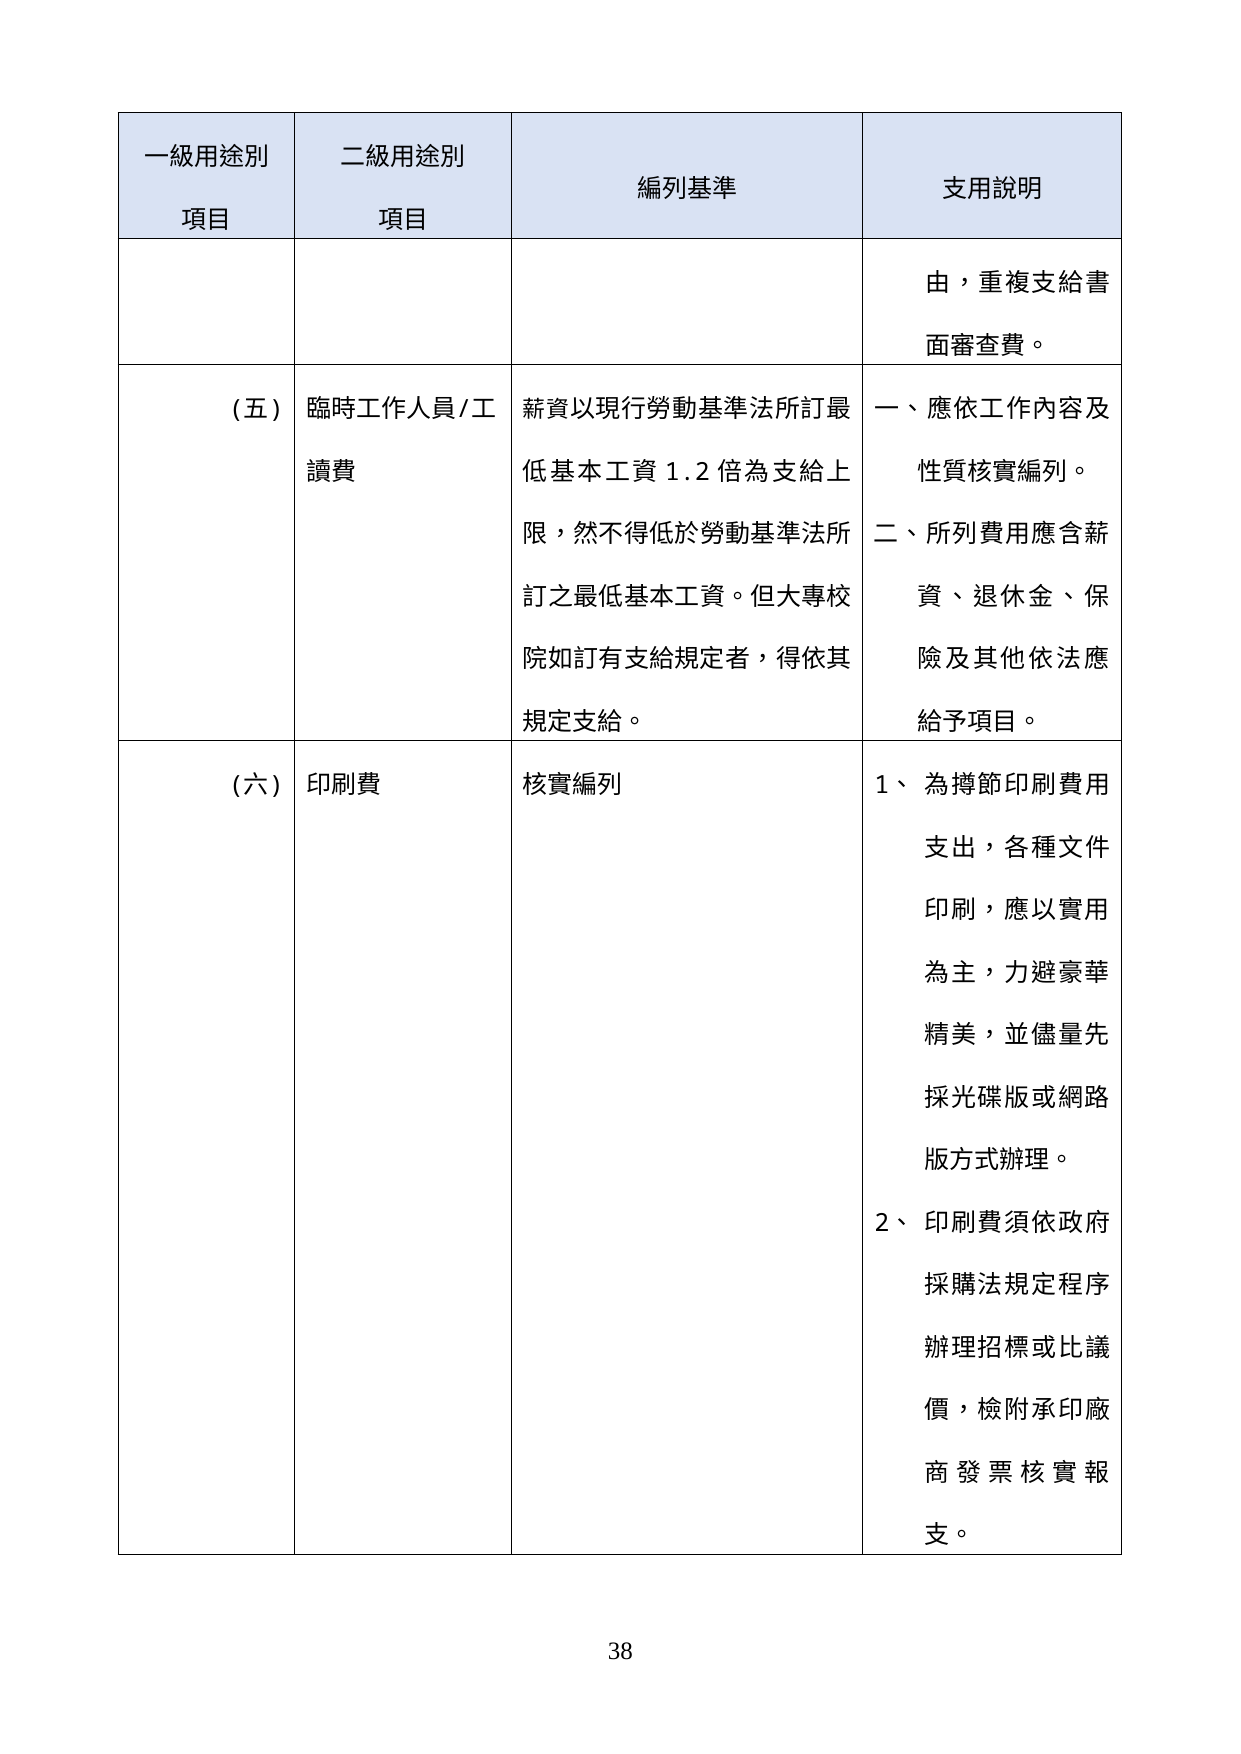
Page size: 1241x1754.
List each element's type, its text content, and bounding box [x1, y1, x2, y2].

table_cell [512, 239, 862, 364]
table_cell 臨時工作人員/工讀費 [295, 365, 511, 740]
table_cell [295, 239, 511, 364]
table_cell 印刷費 [295, 741, 511, 1554]
table_cell 核實編列 [512, 741, 862, 1554]
table_header 編列基準 [512, 113, 862, 238]
table_cell (六) [119, 741, 294, 1554]
table_header 支用說明 [863, 113, 1121, 238]
table_cell 一、應依工作內容及性質核實編列。 二、所列費用應含薪資、退休金、保險及其他依法應給予項目。 [863, 365, 1121, 740]
table_header 二級用途別 項目 [295, 113, 511, 238]
table_cell 由，重複支給書面審查費。 [863, 239, 1121, 364]
table_cell (五) [119, 365, 294, 740]
table_cell [119, 239, 294, 364]
table_cell 薪資以現行勞動基準法所訂最低基本工資1.2倍為支給上限，然不得低於勞動基準法所訂之最低基本工資。但大專校院如訂有支給規定者，得依其規定支給。 [512, 365, 862, 740]
table_cell 為撙節印刷費用支出，各種文件印刷，應以實用為主，力避豪華精美，並儘量先採光碟版或網路版方式辦理。 印刷費須依政府採購法規定程序辦理招標或比議價，檢附承印廠商發票核實報支。 [863, 741, 1121, 1554]
table_header 一級用途別 項目 [119, 113, 294, 238]
